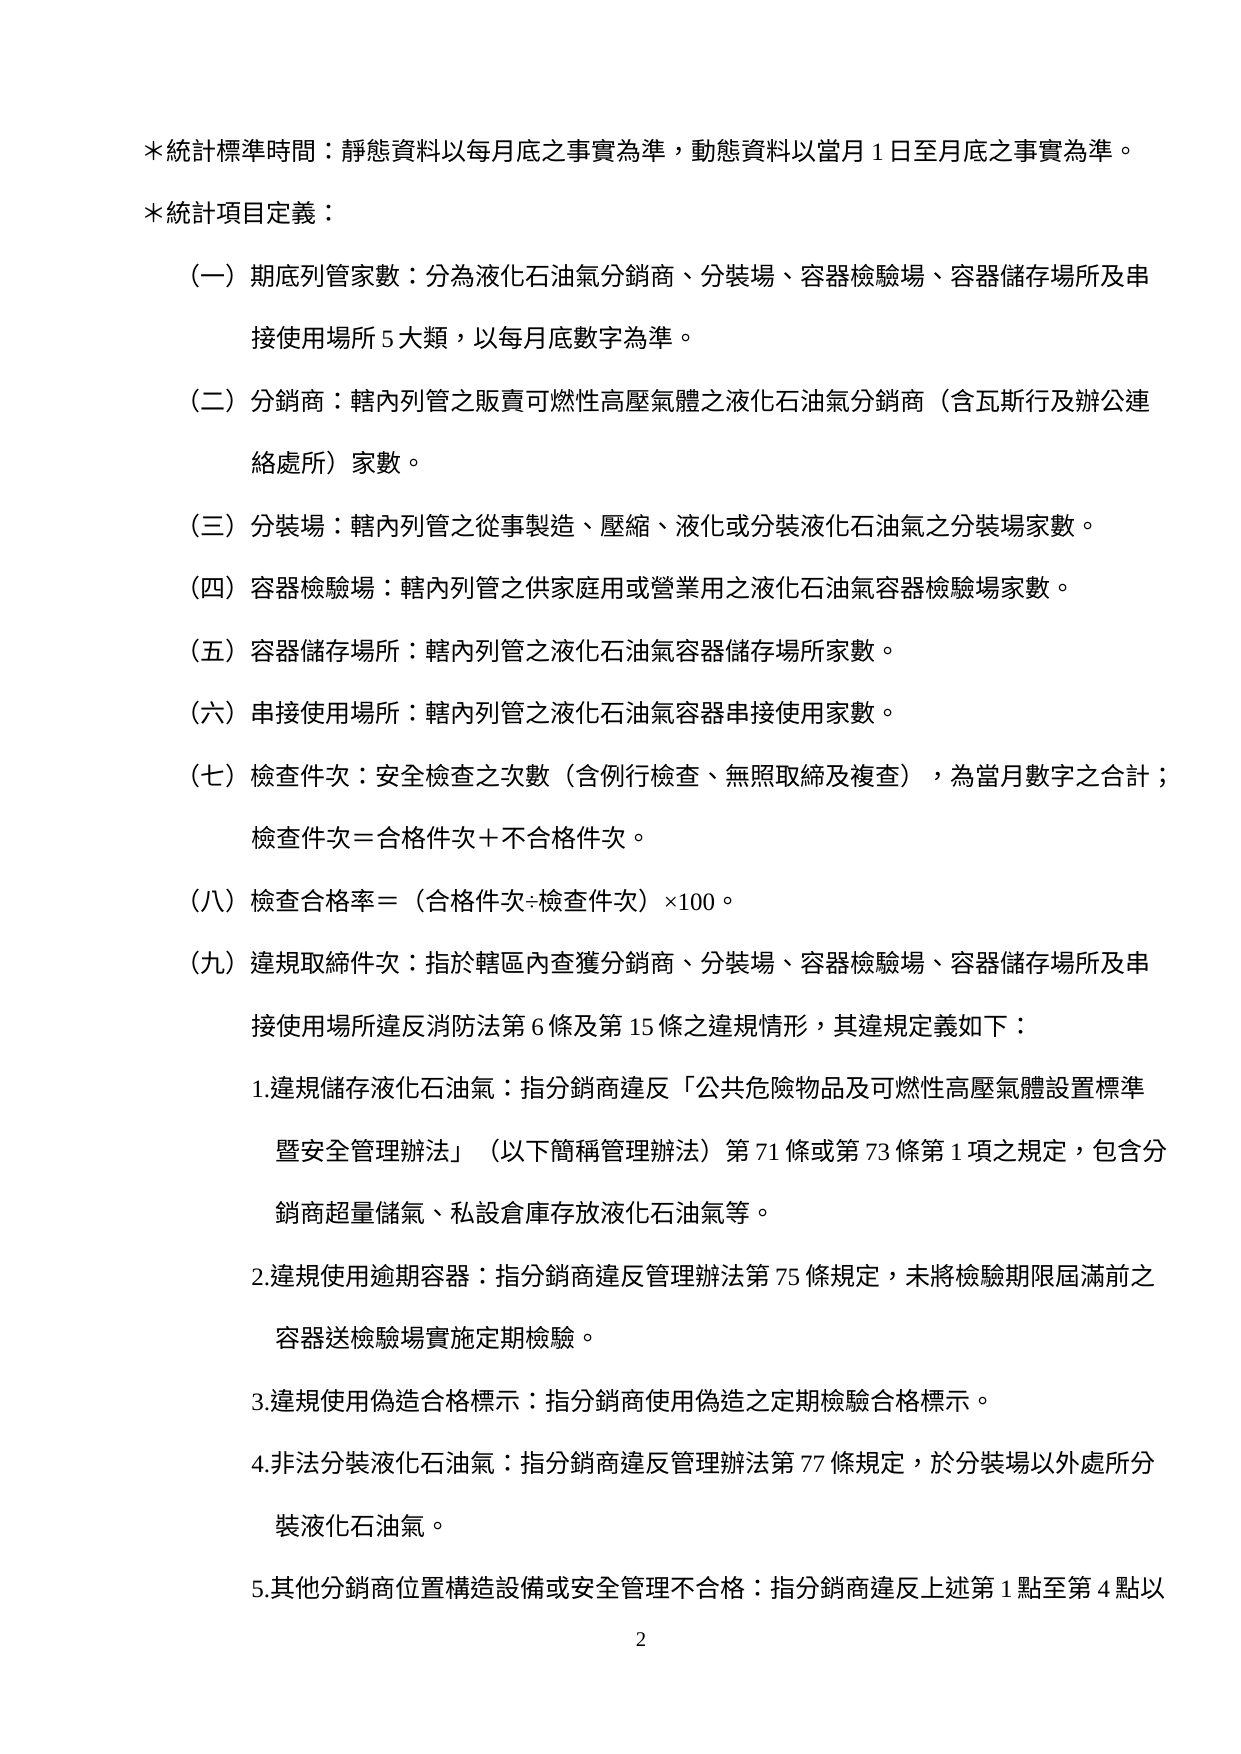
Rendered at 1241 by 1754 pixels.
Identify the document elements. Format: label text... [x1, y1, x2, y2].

text （九）違規取締件次：指於轄區內查獲分銷商、分裝場、容器檢驗場、容器儲存場所及串接使用場所違反消防法第6條及第15條之違規情形，其違規定義如下： [175, 920, 1169, 1045]
text （一）期底列管家數：分為液化石油氣分銷商、分裝場、容器檢驗場、容器儲存場所及串接使用場所5大類，以每月底數字為準。 [175, 233, 1169, 358]
text 3.違規使用偽造合格標示：指分銷商使用偽造之定期檢驗合格標示。 [251, 1358, 1169, 1420]
text ＊統計項目定義： [112, 170, 1169, 233]
text （三）分裝場：轄內列管之從事製造、壓縮、液化或分裝液化石油氣之分裝場家數。 [175, 483, 1169, 545]
text ＊統計標準時間：靜態資料以每月底之事實為準，動態資料以當月1日至月底之事實為準。 [141, 108, 1169, 170]
text （四）容器檢驗場：轄內列管之供家庭用或營業用之液化石油氣容器檢驗場家數。 [175, 545, 1169, 608]
text （二）分銷商：轄內列管之販賣可燃性高壓氣體之液化石油氣分銷商（含瓦斯行及辦公連絡處所）家數。 [175, 358, 1169, 483]
text （六）串接使用場所：轄內列管之液化石油氣容器串接使用家數。 [175, 670, 1169, 733]
text 4.非法分裝液化石油氣：指分銷商違反管理辦法第77條規定，於分裝場以外處所分裝液化石油氣。 [251, 1420, 1169, 1545]
text 5.其他分銷商位置構造設備或安全管理不合格：指分銷商違反上述第1點至第4點以 [251, 1545, 1169, 1608]
text 1.違規儲存液化石油氣：指分銷商違反「公共危險物品及可燃性高壓氣體設置標準暨安全管理辦法」（以下簡稱管理辦法）第71條或第73條第1項之規定，包含分銷商超量儲氣、私設倉庫存放液化石油氣等。 [251, 1045, 1169, 1233]
text （七）檢查件次：安全檢查之次數（含例行檢查、無照取締及複查），為當月數字之合計；檢查件次＝合格件次＋不合格件次。 [175, 733, 1169, 858]
text 2.違規使用逾期容器：指分銷商違反管理辦法第75條規定，未將檢驗期限屆滿前之容器送檢驗場實施定期檢驗。 [251, 1233, 1169, 1358]
text （八）檢查合格率＝（合格件次÷檢查件次）×100。 [175, 858, 1169, 920]
text （五）容器儲存場所：轄內列管之液化石油氣容器儲存場所家數。 [175, 608, 1169, 670]
